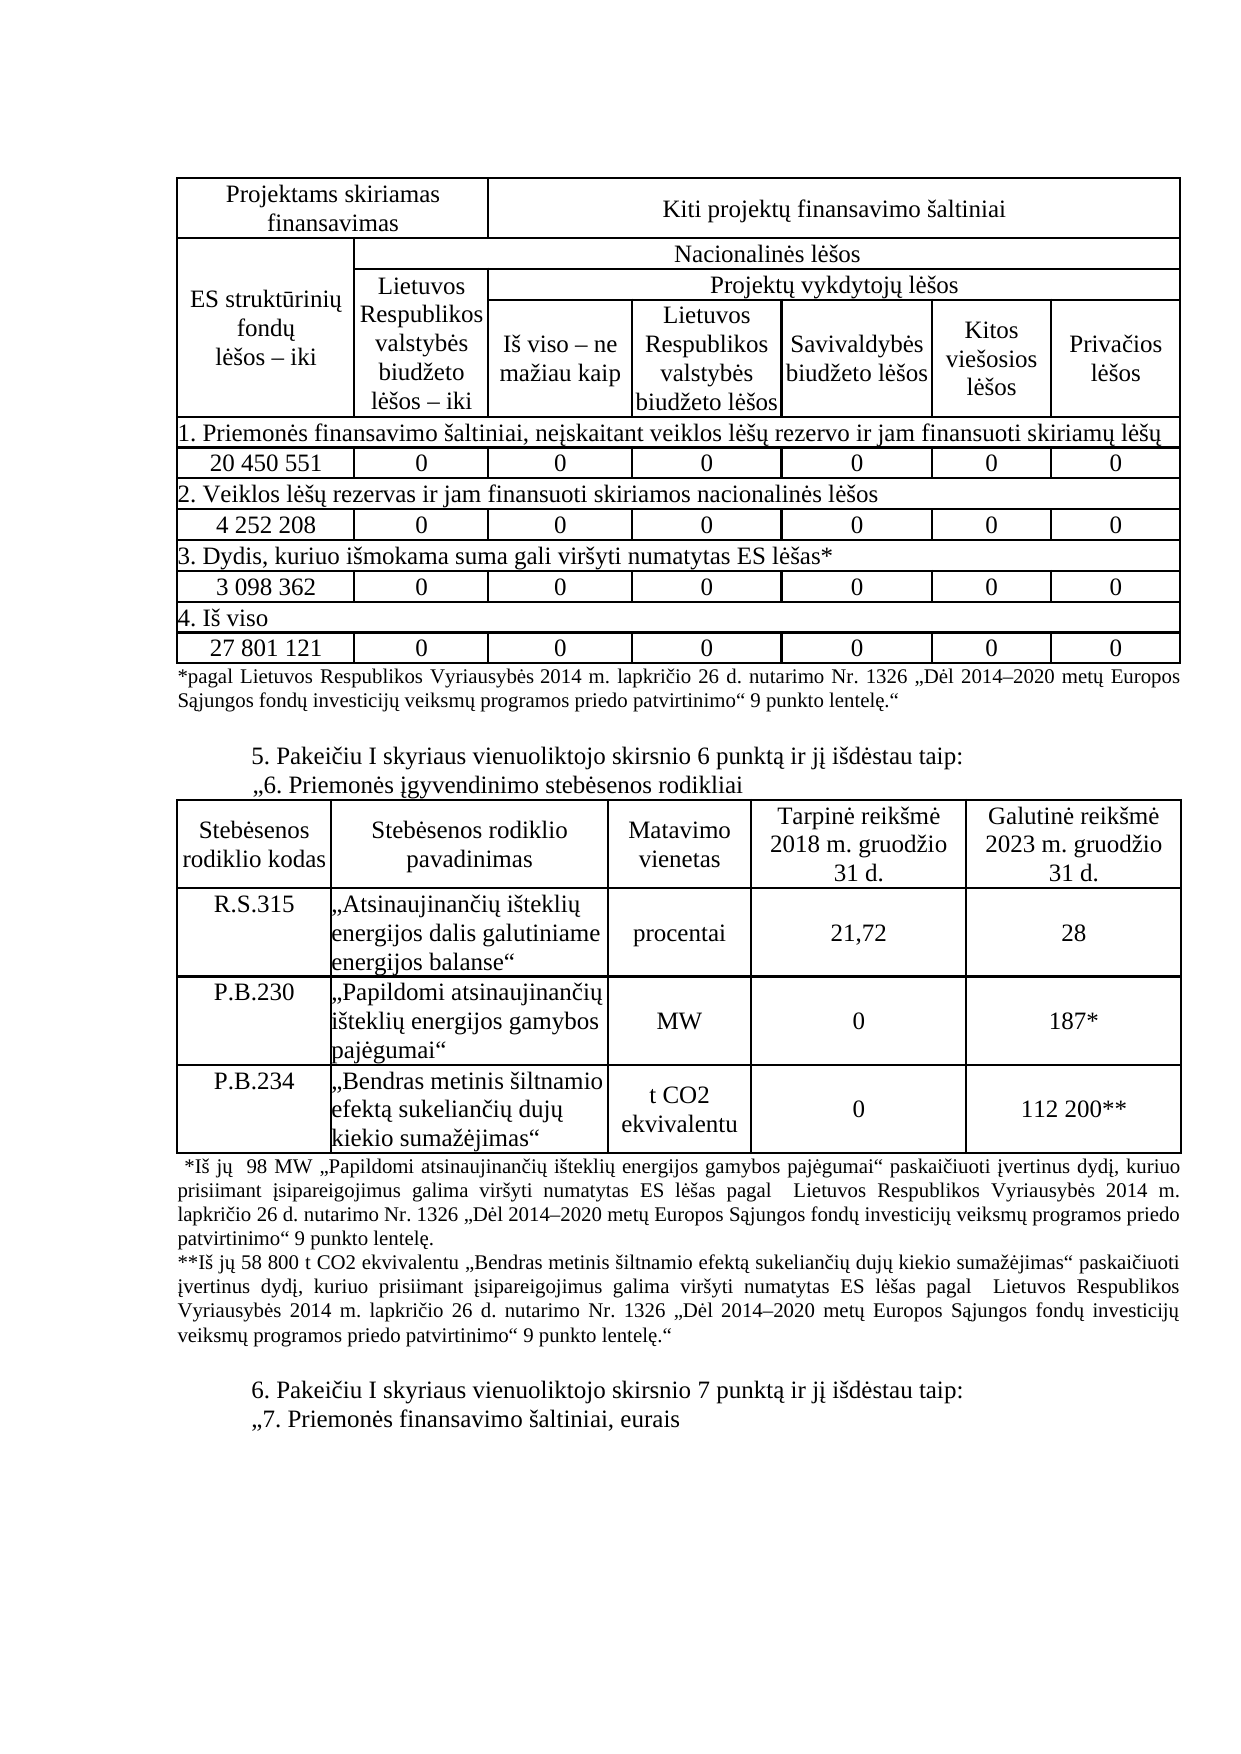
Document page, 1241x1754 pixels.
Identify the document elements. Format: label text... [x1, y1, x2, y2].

table_cell 0 [1052, 634, 1179, 662]
table_header Tarpinė reikšmė 2018 m. gruodžio 31 d. [752, 801, 965, 887]
table_cell 0 [355, 510, 487, 539]
table_cell 112 200** [967, 1066, 1180, 1152]
table_cell 0 [783, 634, 931, 662]
table_cell 1. Priemonės finansavimo šaltiniai, neįskaitant veiklos lėšų rezervo ir jam finansuoti skiriamų lėšų [178, 418, 1179, 446]
table_cell Privačios lėšos [1052, 301, 1179, 416]
table_cell 0 [933, 449, 1050, 477]
table_cell 0 [355, 449, 487, 477]
table_cell 0 [489, 634, 631, 662]
table_cell 0 [783, 572, 931, 601]
table_cell P.B.234 [178, 1066, 330, 1152]
table_cell t CO2 ekvivalentu [609, 1066, 750, 1152]
table_cell 20 450 551 [178, 449, 353, 477]
table_cell 0 [633, 572, 780, 601]
table_cell 0 [355, 572, 487, 601]
table_cell 0 [489, 572, 631, 601]
table_cell „Atsinaujinančių išteklių energijos dalis galutiniame energijos balanse“ [332, 889, 607, 975]
table_cell 0 [933, 510, 1050, 539]
table_cell 0 [489, 449, 631, 477]
table_cell 21,72 [752, 889, 965, 975]
table_cell 0 [933, 634, 1050, 662]
table_cell „Bendras metinis šiltnamio efektą sukeliančių dujų kiekio sumažėjimas“ [332, 1066, 607, 1152]
table_header Projektams skiriamas finansavimas [178, 179, 487, 237]
table_cell 187* [967, 978, 1180, 1064]
table_cell 0 [933, 572, 1050, 601]
table_cell 2. Veiklos lėšų rezervas ir jam finansuoti skiriamos nacionalinės lėšos [178, 479, 1179, 508]
table_cell 0 [355, 634, 487, 662]
table_cell „Papildomi atsinaujinančių išteklių energijos gamybos pajėgumai“ [332, 978, 607, 1064]
table_cell MW [609, 978, 750, 1064]
table_cell procentai [609, 889, 750, 975]
table_cell Savivaldybės biudžeto lėšos [783, 301, 931, 416]
text **Iš jų 58 800 t CO2 ekvivalentu „Bendras metinis šiltnamio efektą sukeliančių dujų kiekio sumažėjimas“ paskaičiuoti įvertinus dydį, kuriuo prisiimant įsipareigojimus galima viršyti numatytas ES lėšas pagal Lietuvos Respublikos Vyriausybės 2014 m. lapkričio 26 d. nutarimo Nr. 1326 „Dėl 2014–2020 metų Europos Sąjungos fondų investicijų veiksmų programos priedo patvirtinimo“ 9 punkto lentelę.“ [177, 1250, 1181, 1347]
text „7. Priemonės finansavimo šaltiniai, eurais [177, 1404, 1181, 1433]
text 6. Pakeičiu I skyriaus vienuoliktojo skirsnio 7 punktą ir jį išdėstau taip: [177, 1375, 1181, 1404]
table_cell 4 252 208 [178, 510, 353, 539]
table_cell 0 [752, 978, 965, 1064]
table_cell 3. Dydis, kuriuo išmokama suma gali viršyti numatytas ES lėšas* [178, 541, 1179, 570]
text *Iš jų 98 MW „Papildomi atsinaujinančių išteklių energijos gamybos pajėgumai“ paskaičiuoti įvertinus dydį, kuriuo prisiimant įsipareigojimus galima viršyti numatytas ES lėšas pagal Lietuvos Respublikos Vyriausybės 2014 m. lapkričio 26 d. nutarimo Nr. 1326 „Dėl 2014–2020 metų Europos Sąjungos fondų investicijų veiksmų programos priedo patvirtinimo“ 9 punkto lentelę. [177, 1154, 1181, 1250]
table_cell 0 [633, 449, 780, 477]
table_cell 27 801 121 [178, 634, 353, 662]
table_cell P.B.230 [178, 978, 330, 1064]
table_cell 0 [1052, 510, 1179, 539]
table_cell ES struktūrinių fondų lėšos – iki [178, 239, 353, 416]
table_header Matavimo vienetas [609, 801, 750, 887]
table_cell 0 [633, 634, 780, 662]
table_cell 0 [489, 510, 631, 539]
text 5. Pakeičiu I skyriaus vienuoliktojo skirsnio 6 punktą ir jį išdėstau taip: [177, 741, 1181, 770]
table_cell 0 [783, 449, 931, 477]
table_cell 28 [967, 889, 1180, 975]
table_cell 0 [1052, 449, 1179, 477]
table_header Stebėsenos rodiklio kodas [178, 801, 330, 887]
table_cell Projektų vykdytojų lėšos [489, 270, 1179, 298]
table_cell 0 [752, 1066, 965, 1152]
table_cell 0 [1052, 572, 1179, 601]
table_cell Kitos viešosios lėšos [933, 301, 1050, 416]
table_cell 0 [633, 510, 780, 539]
table_header Stebėsenos rodiklio pavadinimas [332, 801, 607, 887]
table_cell 3 098 362 [178, 572, 353, 601]
table_cell 4. Iš viso [178, 603, 1179, 631]
table_cell Lietuvos Respublikos valstybės biudžeto lėšos [633, 301, 780, 416]
table_cell Nacionalinės lėšos [355, 239, 1179, 268]
table_cell Lietuvos Respublikos valstybės biudžeto lėšos – iki [355, 270, 487, 416]
table_cell 0 [783, 510, 931, 539]
table_cell Iš viso – ne mažiau kaip [489, 301, 631, 416]
text „6. Priemonės įgyvendinimo stebėsenos rodikliai [252, 770, 1181, 799]
table_header Galutinė reikšmė 2023 m. gruodžio 31 d. [967, 801, 1180, 887]
table_header Kiti projektų finansavimo šaltiniai [489, 179, 1179, 237]
text *pagal Lietuvos Respublikos Vyriausybės 2014 m. lapkričio 26 d. nutarimo Nr. 1326 „Dėl 2014–2020 metų Europos Sąjungos fondų investicijų veiksmų programos priedo patvirtinimo“ 9 punkto lentelę.“ [177, 664, 1181, 712]
table_cell R.S.315 [178, 889, 330, 975]
